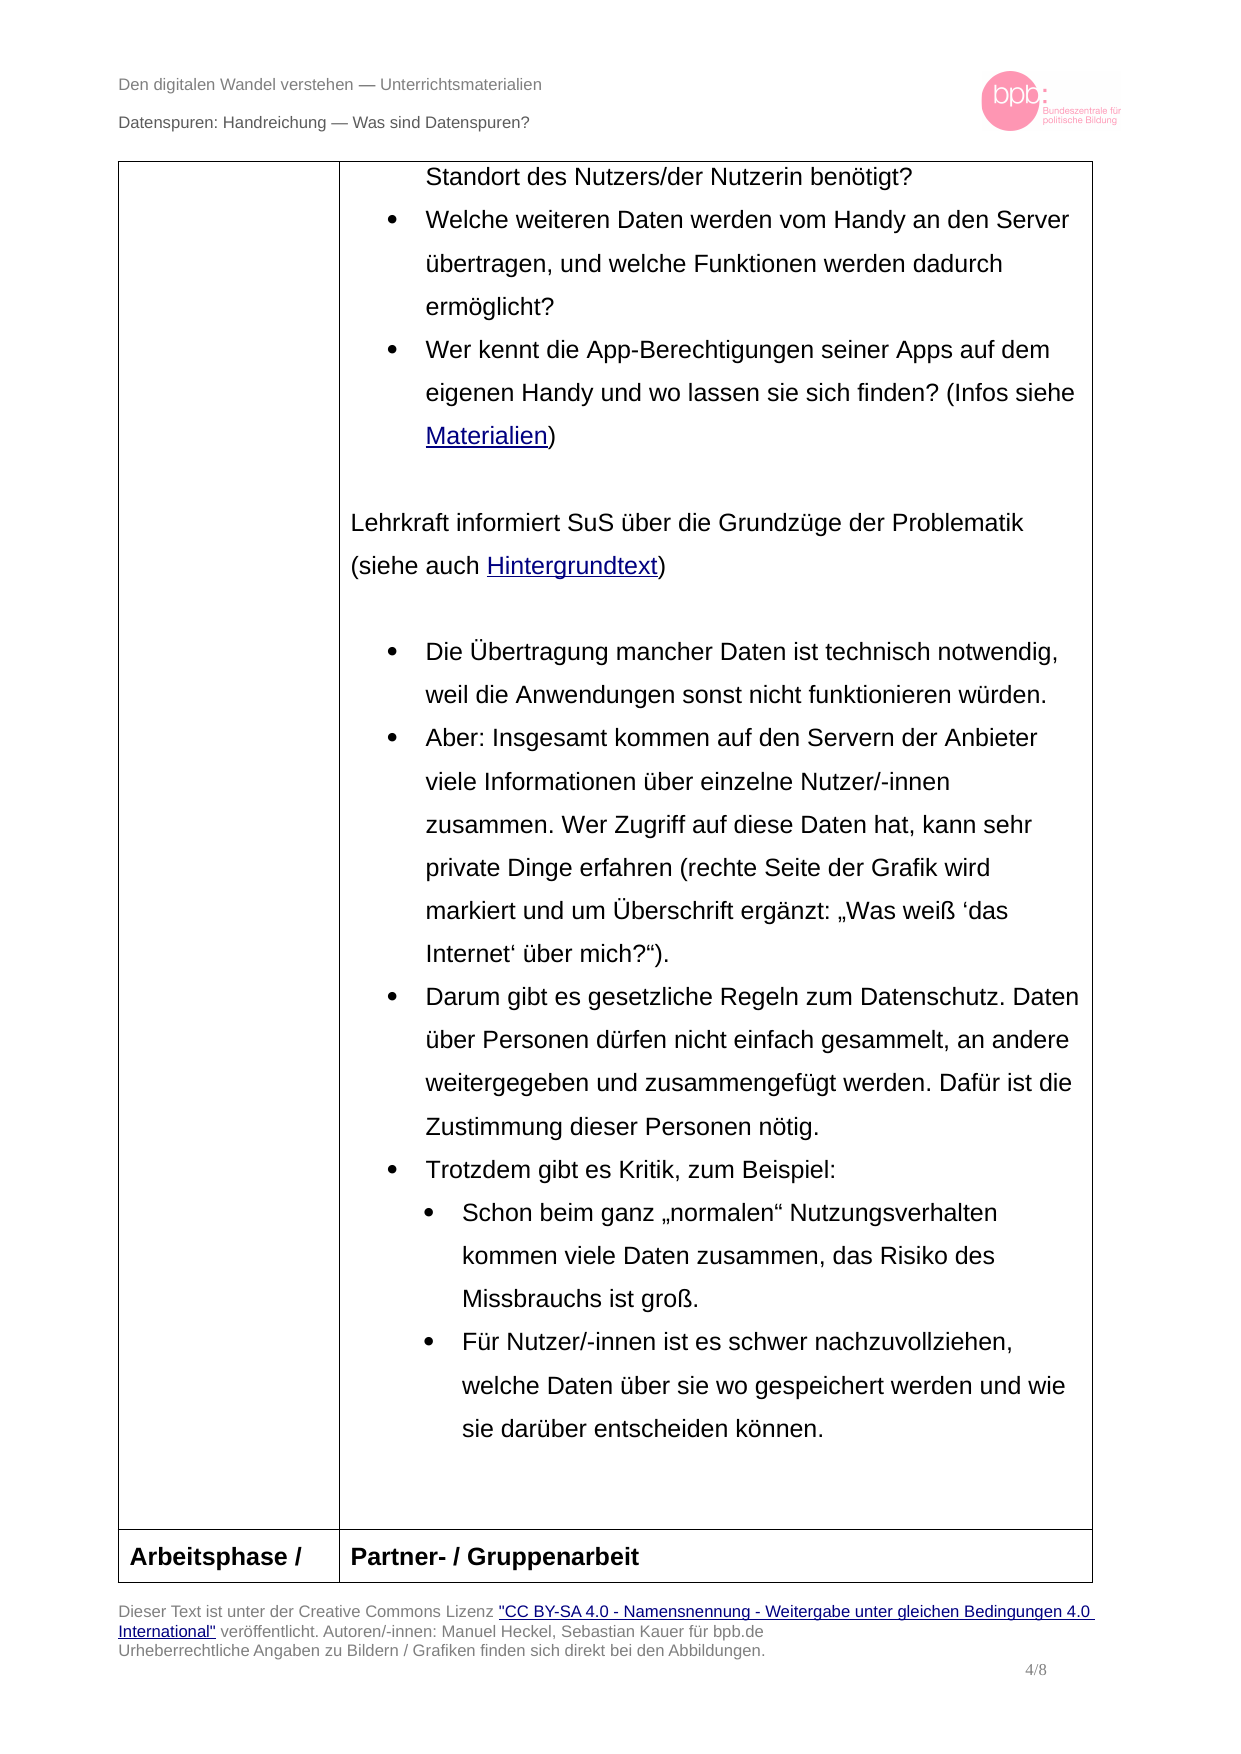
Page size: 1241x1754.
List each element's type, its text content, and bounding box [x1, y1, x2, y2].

table_cell Partner- / Gruppenarbeit [340, 1530, 1092, 1582]
table_cell Standort des Nutzers/der Nutzerin benötigt? Welche weiteren Daten werden vom Handy an den Server übertragen, und welche Funktionen werden dadurch ermöglicht? Wer kennt die App-Berechtigungen seiner Apps auf dem eigenen Handy und wo lassen sie sich finden? (Infos siehe Materialien) Lehrkraft informiert SuS über die Grundzüge der Problematik (siehe auch Hintergrundtext) Die Übertragung mancher Daten ist technisch notwendig, weil die Anwendungen sonst nicht funktionieren würden. Aber: Insgesamt kommen auf den Servern der Anbieter viele Informationen über einzelne Nutzer/-innen zusammen. Wer Zugriff auf diese Daten hat, kann sehr private Dinge erfahren (rechte Seite der Grafik wird markiert und um Überschrift ergänzt: „Was weiß ‘das Internet‘ über mich?“). Darum gibt es gesetzliche Regeln zum Datenschutz. Daten über Personen dürfen nicht einfach gesammelt, an andere weitergegeben und zusammengefügt werden. Dafür ist die Zustimmung dieser Personen nötig. Trotzdem gibt es Kritik, zum Beispiel: Schon beim ganz „normalen“ Nutzungsverhalten kommen viele Daten zusammen, das Risiko des Missbrauchs ist groß. Für Nutzer/-innen ist es schwer nachzuvollziehen, welche Daten über sie wo gespeichert werden und wie sie darüber entscheiden können. [340, 162, 1092, 1529]
table_cell Arbeitsphase / [119, 1530, 339, 1582]
table_cell [119, 162, 339, 1529]
